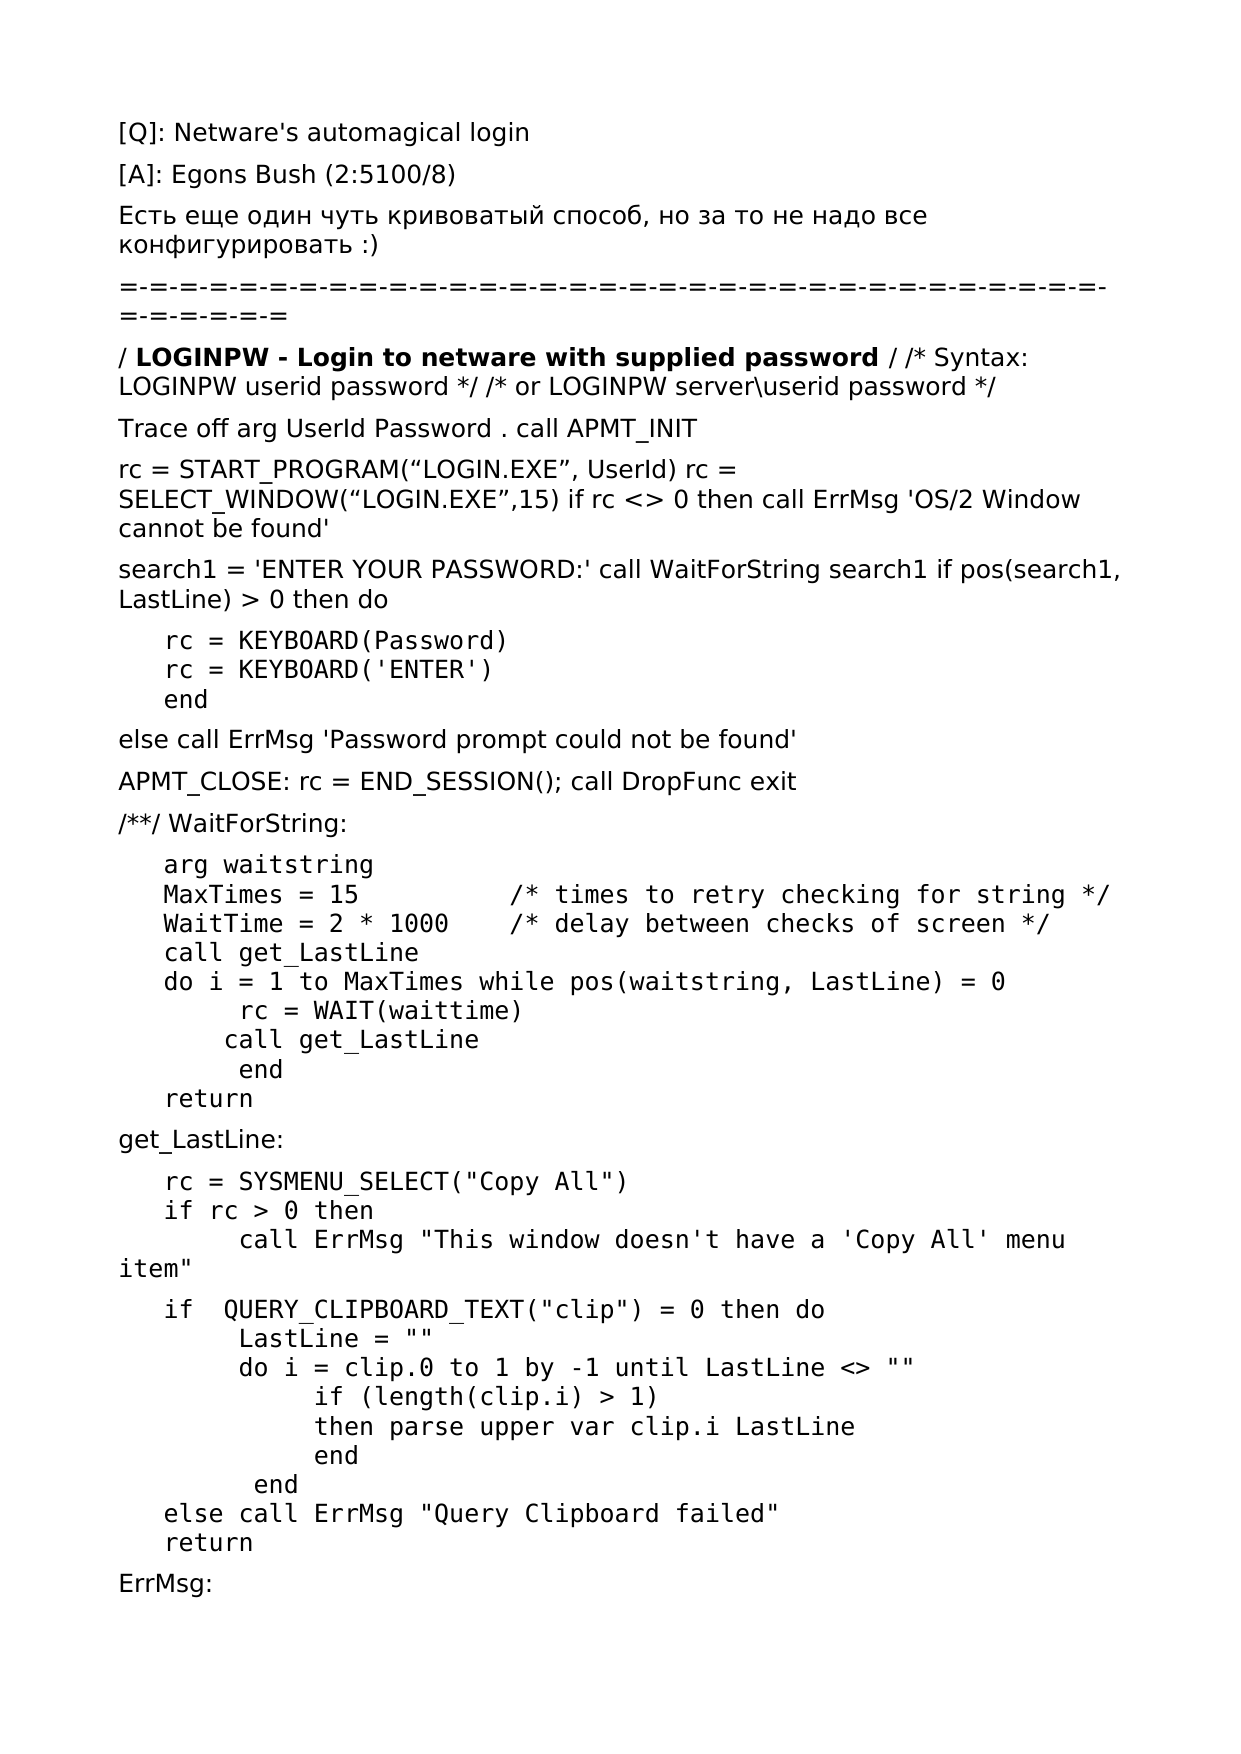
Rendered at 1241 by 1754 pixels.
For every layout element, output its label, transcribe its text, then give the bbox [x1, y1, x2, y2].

text Trace off arg UserId Password . call APMT_INIT [118, 414, 1122, 443]
text =-=-=-=-=-=-=-=-=-=-=-=-=-=-=-=-=-=-=-=-=-=-=-=-=-=-=-=-=-=-=-=-=-=-=-=-=-=-= [118, 272, 1122, 331]
text get_LastLine: [118, 1125, 1122, 1154]
text rc = SYSMENU_SELECT("Copy All") if rc > 0 then call ErrMsg "This window doesn't have a 'Copy All' menu item" [118, 1167, 1122, 1283]
text ErrMsg: [118, 1569, 1122, 1598]
text /**/ WaitForString: [118, 809, 1122, 838]
text / LOGINPW - Login to netware with supplied password / /* Syntax: LOGINPW userid password */ /* or LOGINPW server\userid password */ [118, 343, 1122, 401]
text if QUERY_CLIPBOARD_TEXT("clip") = 0 then do LastLine = "" do i = clip.0 to 1 by -1 until LastLine <> "" if (length(clip.i) > 1) then parse upper var clip.i LastLine end end else call ErrMsg "Query Clipboard failed" return [118, 1295, 1122, 1558]
text Есть еще один чуть кpивоватый способ, но за то не надо все конфигуpиpовать :) [118, 201, 1122, 260]
text rc = KEYBOARD(Password) rc = KEYBOARD('ENTER') end [118, 626, 1122, 714]
text else call ErrMsg 'Password prompt could not be found' [118, 726, 1122, 755]
text APMT_CLOSE: rc = END_SESSION(); call DropFunc exit [118, 767, 1122, 797]
text arg waitstring MaxTimes = 15 /* times to retry checking for string */ WaitTime = 2 * 1000 /* delay between checks of screen */ call get_LastLine do i = 1 to MaxTimes while pos(waitstring, LastLine) = 0 rc = WAIT(waittime) call get_LastLine end return [118, 851, 1122, 1113]
text [A]: Egons Bush (2:5100/8) [118, 160, 1122, 189]
text search1 = 'ENTER YOUR PASSWORD:' call WaitForString search1 if pos(search1, LastLine) > 0 then do [118, 556, 1122, 614]
text [Q]: Netware's automagical login [118, 118, 1122, 147]
text rc = START_PROGRAM(“LOGIN.EXE”, UserId) rc = SELECT_WINDOW(“LOGIN.EXE”,15) if rc <> 0 then call ErrMsg 'OS/2 Window cannot be found' [118, 456, 1122, 543]
